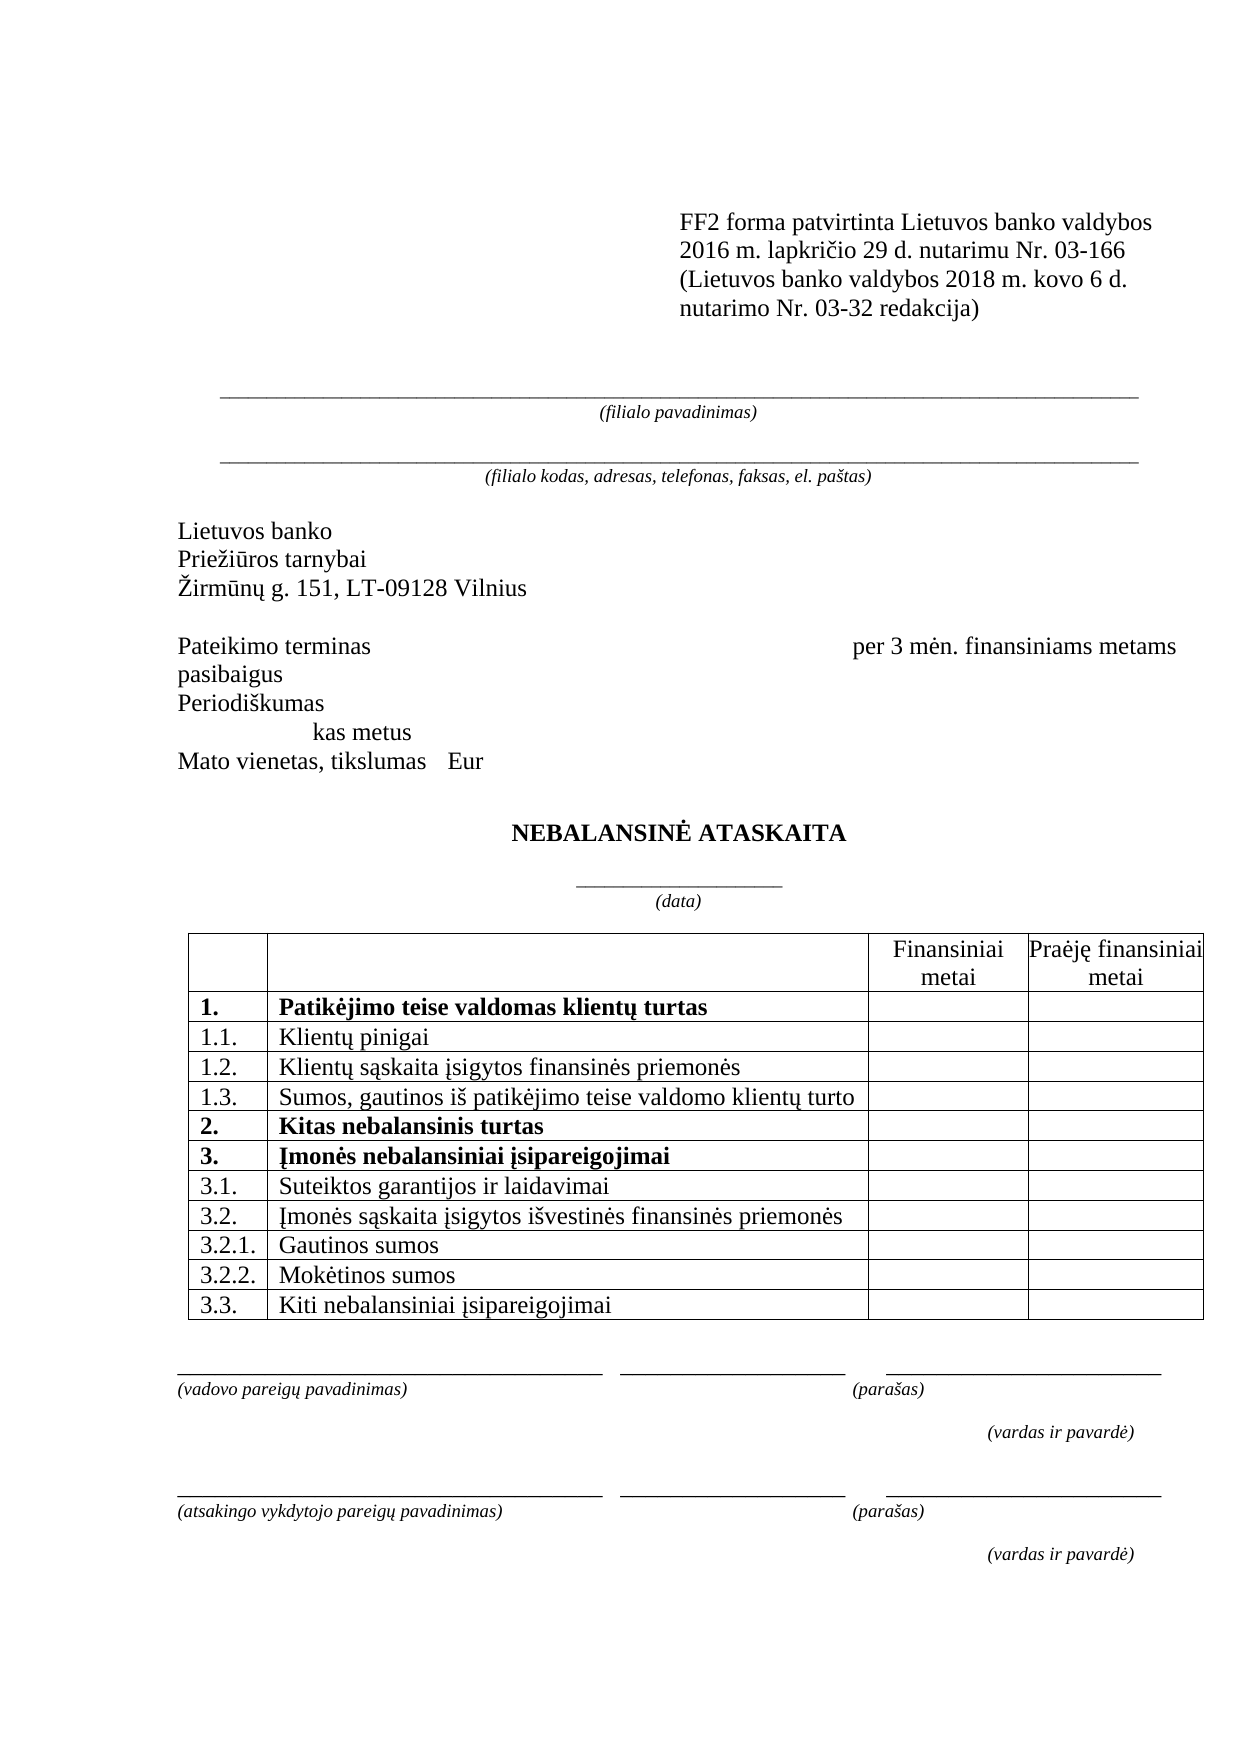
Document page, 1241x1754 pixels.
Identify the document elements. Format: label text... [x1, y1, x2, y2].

table_cell 1.1. [189, 1022, 267, 1051]
table_cell [1029, 1052, 1203, 1081]
table_cell Kiti nebalansiniai įsipareigojimai [268, 1290, 868, 1319]
text (filialo kodas, adresas, telefonas, faksas, el. paštas) [177, 465, 1181, 487]
text ______________________ [177, 868, 1181, 889]
table_cell [1029, 1141, 1203, 1170]
table_cell [1029, 1260, 1203, 1289]
table_cell Klientų pinigai [268, 1022, 868, 1051]
table_cell Kitas nebalansinis turtas [268, 1111, 868, 1140]
text Pateikimo terminas per 3 mėn. finansiniams metams pasibaigus [177, 631, 1181, 688]
table_cell 1. [189, 992, 267, 1021]
table_header [189, 934, 267, 991]
text Mato vienetas, tikslumas Eur [177, 746, 1181, 774]
table_header Finansiniai metai [869, 934, 1028, 991]
text Žirmūnų g. 151, LT-09128 Vilnius [177, 573, 1181, 602]
table_cell [1029, 1022, 1203, 1051]
text (filialo pavadinimas) [177, 401, 1181, 422]
table_cell [1029, 1290, 1203, 1319]
table_cell [1029, 1201, 1203, 1229]
text __________________________________________________________________________________________________ [177, 379, 1181, 401]
table_cell [869, 1260, 1028, 1289]
text (atsakingo vykdytojo pareigų pavadinimas) (parašas) (vardas ir pavardė) [177, 1499, 1181, 1564]
table_cell [869, 1052, 1028, 1081]
table_header [268, 934, 868, 991]
table_cell [1029, 1231, 1203, 1259]
table_cell [1029, 1111, 1203, 1140]
text Priežiūros tarnybai [177, 544, 1181, 573]
text (Lietuvos banko valdybos 2018 m. kovo 6 d. [679, 264, 1181, 293]
table_cell [869, 1141, 1028, 1170]
text (vadovo pareigų pavadinimas) (parašas) (vardas ir pavardė) [177, 1377, 1181, 1442]
table_cell [869, 1171, 1028, 1200]
table_cell [1029, 1082, 1203, 1110]
table_cell 3.2.2. [189, 1260, 267, 1289]
table_cell 3.3. [189, 1290, 267, 1319]
table_cell [1029, 1171, 1203, 1200]
table_header Praėję finansiniai metai [1029, 934, 1203, 991]
table_cell 3.2.1. [189, 1231, 267, 1259]
text Periodiškumas kas metus [177, 688, 1181, 746]
table_cell 3. [189, 1141, 267, 1170]
table_cell Įmonės nebalansiniai įsipareigojimai [268, 1141, 868, 1170]
table_cell Mokėtinos sumos [268, 1260, 868, 1289]
text Lietuvos banko [177, 516, 1181, 544]
text FF2 forma patvirtinta Lietuvos banko valdybos [679, 207, 1181, 235]
table_cell 3.1. [189, 1171, 267, 1200]
table_cell [869, 1231, 1028, 1259]
table_cell Patikėjimo teise valdomas klientų turtas [268, 992, 868, 1021]
text __________________________________ __________________ ______________________ [177, 1349, 1181, 1377]
table_cell [869, 1022, 1028, 1051]
table_cell [869, 992, 1028, 1021]
table_cell 3.2. [189, 1201, 267, 1229]
table_cell [869, 1082, 1028, 1110]
table_cell Suteiktos garantijos ir laidavimai [268, 1171, 868, 1200]
text __________________________________________________________________________________________________ [177, 444, 1181, 465]
table_cell Sumos, gautinos iš patikėjimo teise valdomo klientų turto [268, 1082, 868, 1110]
text (data) [177, 889, 1181, 911]
table_cell 1.3. [189, 1082, 267, 1110]
table_cell Gautinos sumos [268, 1231, 868, 1259]
table_cell Klientų sąskaita įsigytos finansinės priemonės [268, 1052, 868, 1081]
text __________________________________ __________________ ______________________ [177, 1471, 1181, 1499]
table_cell [869, 1111, 1028, 1140]
table_cell [1029, 992, 1203, 1021]
table_cell Įmonės sąskaita įsigytos išvestinės finansinės priemonės [268, 1201, 868, 1229]
text 2016 m. lapkričio 29 d. nutarimu Nr. 03-166 [679, 235, 1181, 264]
table_cell [869, 1201, 1028, 1229]
table_cell 2. [189, 1111, 267, 1140]
text NEBALANSINĖ ATASKAITA [177, 818, 1181, 846]
table_cell 1.2. [189, 1052, 267, 1081]
text nutarimo Nr. 03-32 redakcija) [679, 293, 1181, 322]
table_cell [869, 1290, 1028, 1319]
